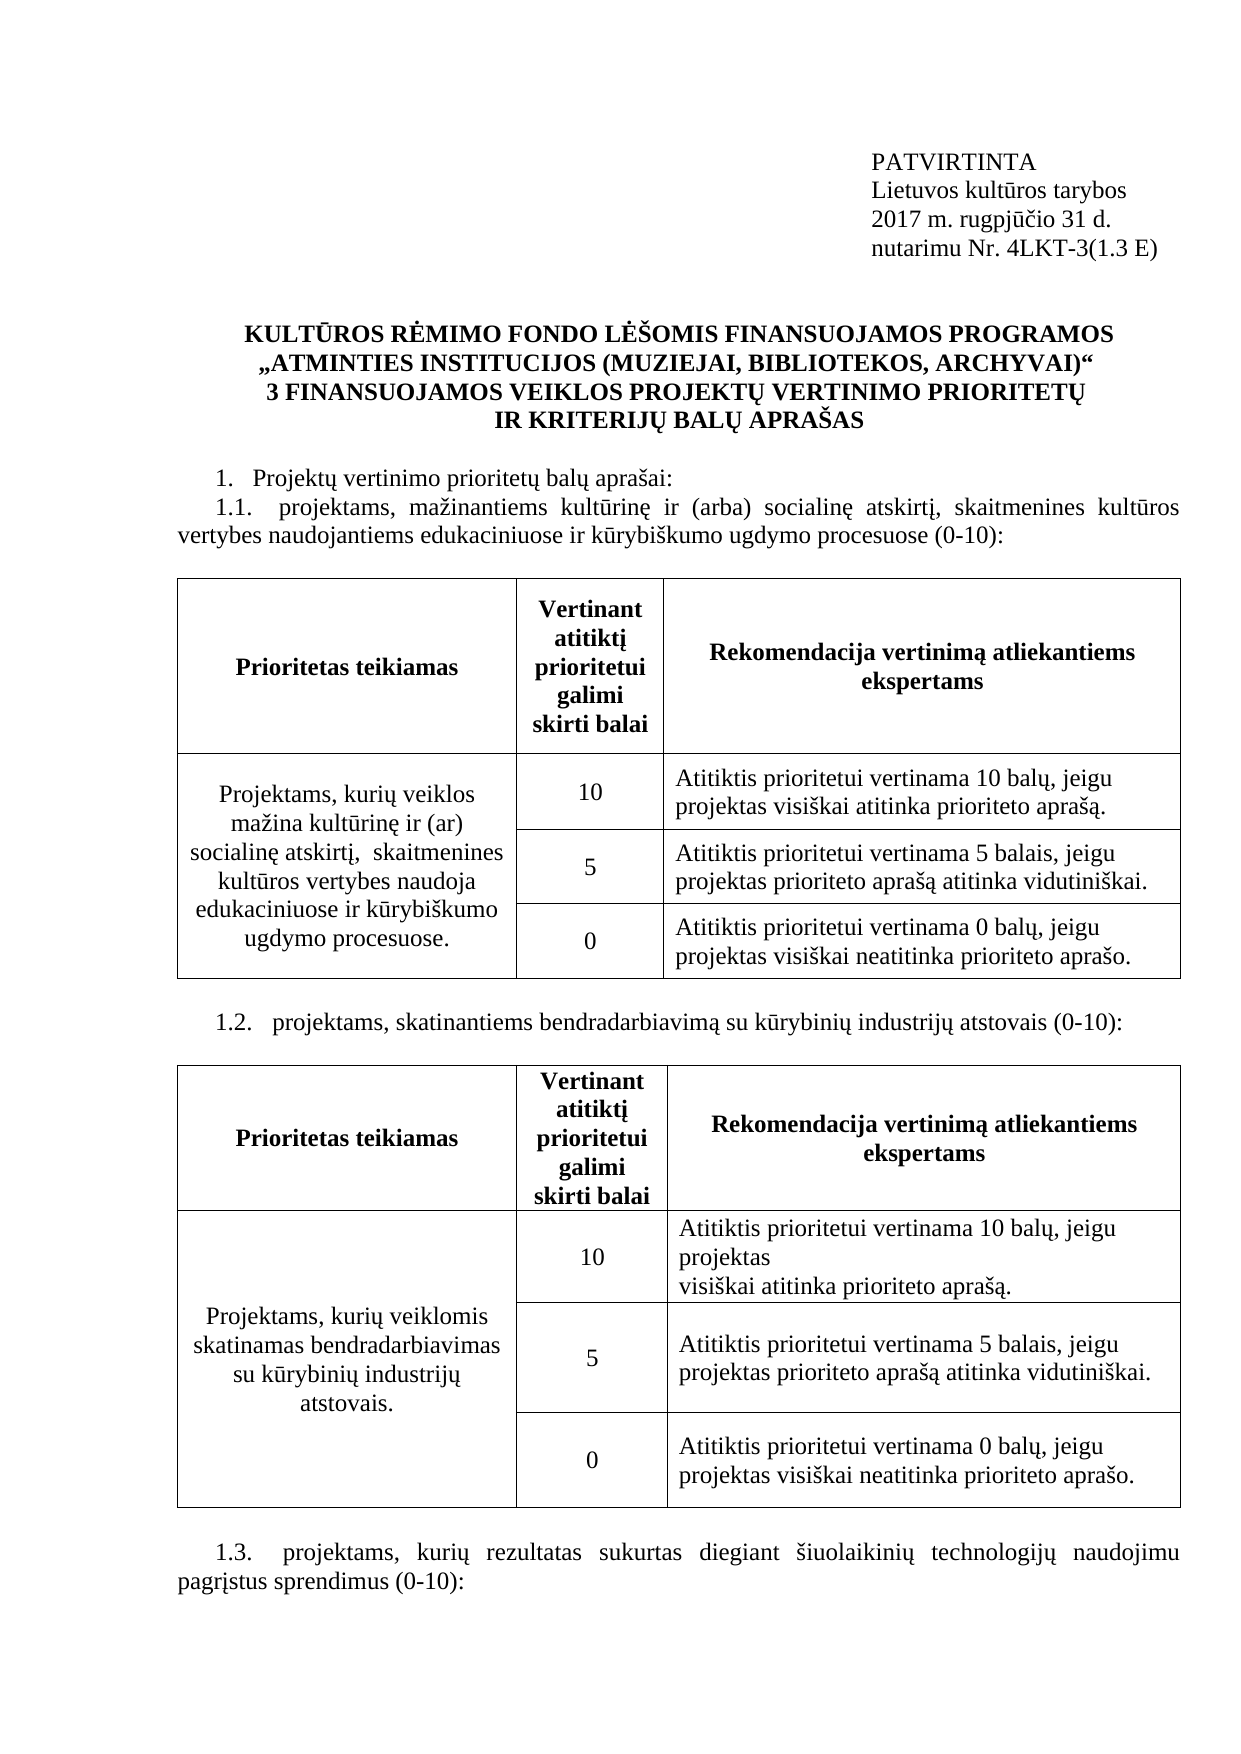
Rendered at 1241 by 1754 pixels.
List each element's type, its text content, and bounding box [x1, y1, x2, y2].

table_cell Atitiktis prioritetui vertinama 5 balais, jeigu projektas prioriteto aprašą atitinka vidutiniškai. [664, 830, 1180, 903]
table_cell 10 [517, 754, 663, 829]
table_cell 10 [517, 1211, 667, 1302]
text 2017 m. rugpjūčio 31 d. nutarimu Nr. 4LKT-3(1.3 E) [871, 204, 1181, 262]
table_cell 0 [517, 1413, 667, 1507]
text Lietuvos kultūros tarybos [177, 176, 1181, 204]
text PATVIRTINTA [177, 147, 1181, 176]
text IR KRITERIJŲ BALŲ APRAŠAS [177, 406, 1181, 434]
table_header Rekomendacija vertinimą atliekantiems ekspertams [664, 579, 1180, 753]
table_cell 0 [517, 904, 663, 977]
table_cell Atitiktis prioritetui vertinama 0 balų, jeigu projektas visiškai neatitinka prioriteto aprašo. [668, 1413, 1180, 1507]
text 1.2. projektams, skatinantiems bendradarbiavimą su kūrybinių industrijų atstovais (0-10): [215, 1007, 1181, 1036]
table_cell 5 [517, 1303, 667, 1412]
table_header Rekomendacija vertinimą atliekantiems ekspertams [668, 1066, 1180, 1209]
table_cell Atitiktis prioritetui vertinama 5 balais, jeigu projektas prioriteto aprašą atitinka vidutiniškai. [668, 1303, 1180, 1412]
text 3 FINANSUOJAMOS VEIKLOS PROJEKTŲ VERTINIMO PRIORITETŲ [177, 377, 1181, 406]
table_cell Atitiktis prioritetui vertinama 10 balų, jeigu projektas visiškai atitinka prioriteto aprašą. [664, 754, 1180, 829]
text KULTŪROS RĖMIMO FONDO LĖŠOMIS FINANSUOJAMOS PROGRAMOS „ATMINTIES INSTITUCIJOS (MUZIEJAI, BIBLIOTEKOS, ARCHYVAI)“ [177, 319, 1181, 377]
table_cell Atitiktis prioritetui vertinama 10 balų, jeigu projektas visiškai atitinka prioriteto aprašą. [668, 1211, 1180, 1302]
table_cell Projektams, kurių veiklos mažina kultūrinę ir (ar) socialinę atskirtį, skaitmenines kultūros vertybes naudoja edukaciniuose ir kūrybiškumo ugdymo procesuose. [178, 754, 516, 977]
table_header Prioritetas teikiamas [178, 579, 516, 753]
table_cell Atitiktis prioritetui vertinama 0 balų, jeigu projektas visiškai neatitinka prioriteto aprašo. [664, 904, 1180, 977]
table_header Vertinant atitiktį prioritetui galimi skirti balai [517, 1066, 667, 1209]
table_cell 5 [517, 830, 663, 903]
text 1. Projektų vertinimo prioritetų balų aprašai: [215, 463, 1181, 492]
table_header Prioritetas teikiamas [178, 1066, 516, 1209]
table_cell Projektams, kurių veiklomis skatinamas bendradarbiavimas su kūrybinių industrijų atstovais. [178, 1211, 516, 1507]
text 1.1. projektams, mažinantiems kultūrinę ir (arba) socialinę atskirtį, skaitmenines kultūros vertybes naudojantiems edukaciniuose ir kūrybiškumo ugdymo procesuose (0-10): [177, 492, 1181, 549]
table_header Vertinant atitiktį prioritetui galimi skirti balai [517, 579, 663, 753]
text 1.3. projektams, kurių rezultatas sukurtas diegiant šiuolaikinių technologijų naudojimu pagrįstus sprendimus (0-10): [177, 1537, 1181, 1594]
